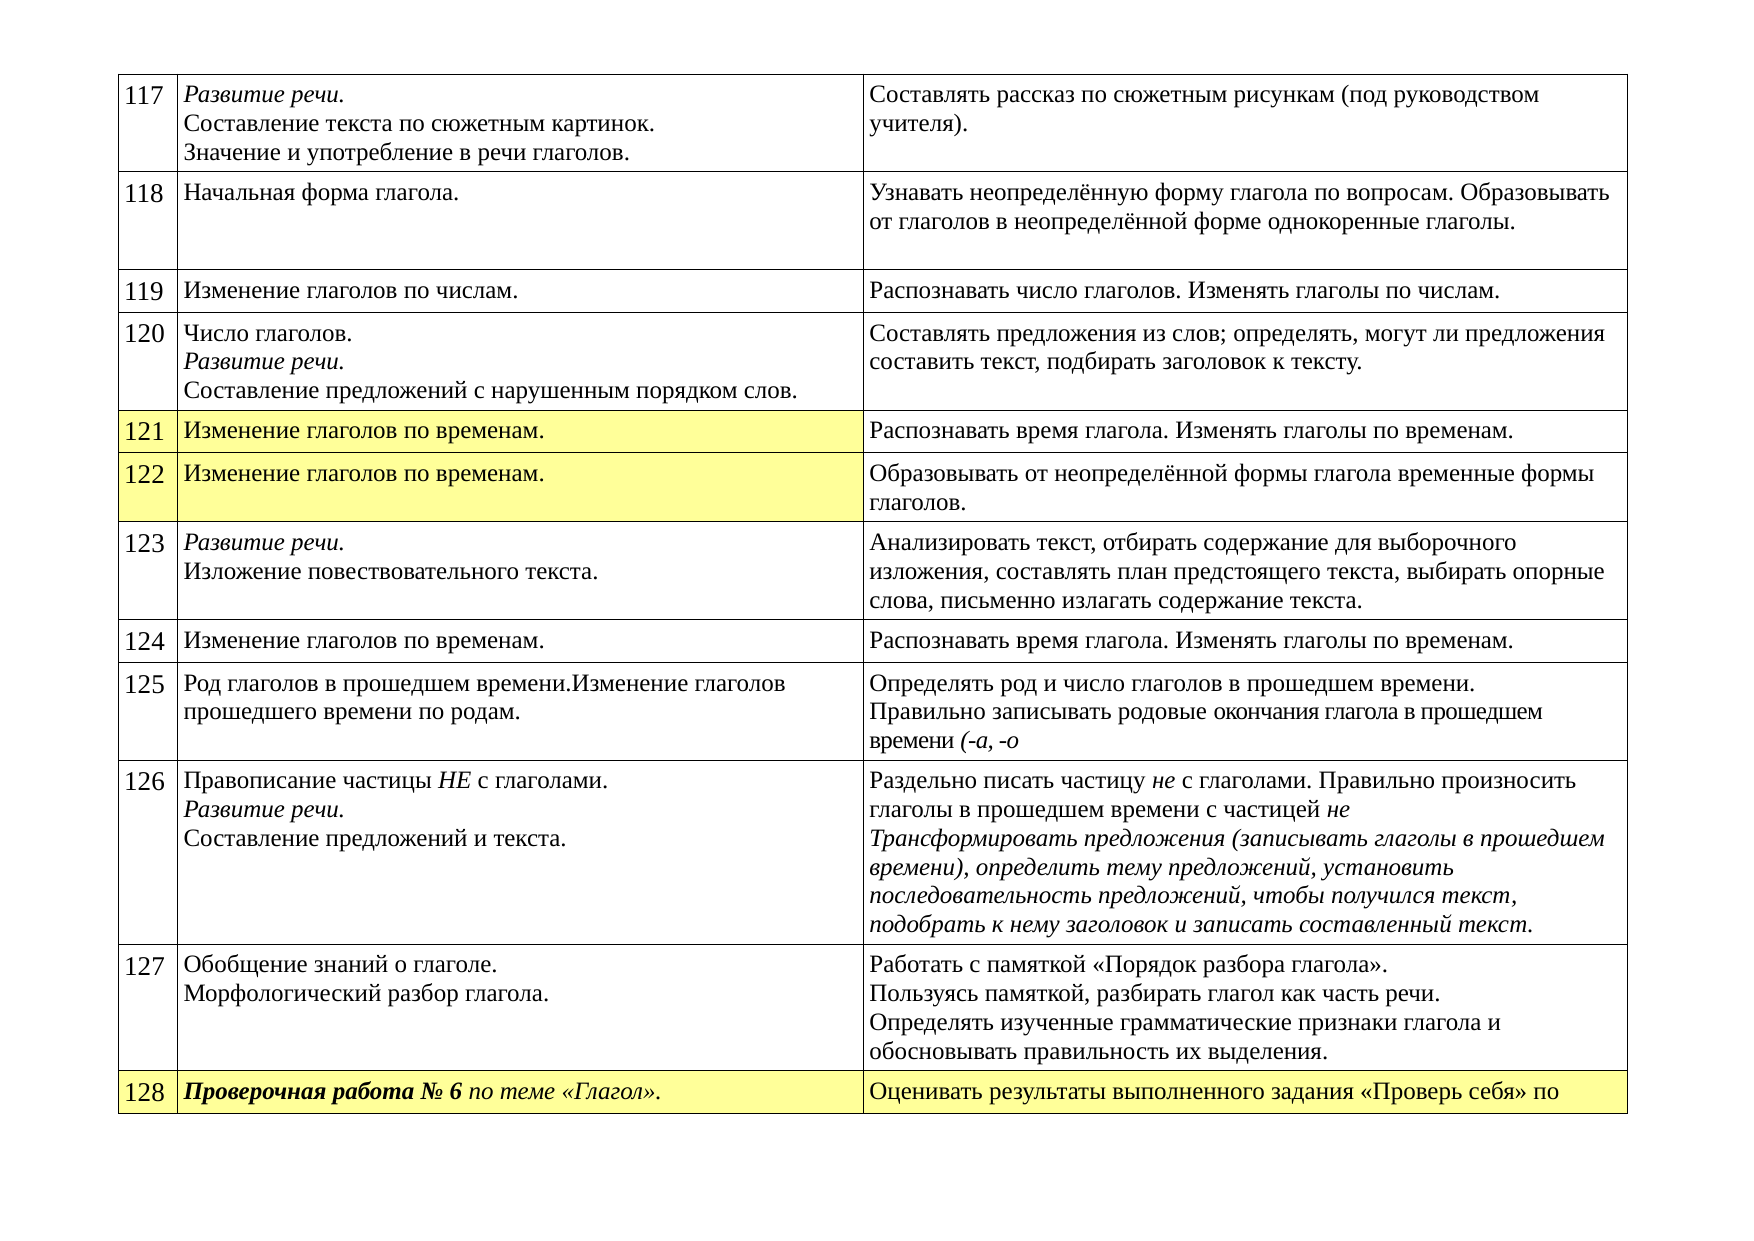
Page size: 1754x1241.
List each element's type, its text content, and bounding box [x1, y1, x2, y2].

table_cell Правописание частицы НЕ с глаголами. Развитие речи. Составление предложений и текста. [178, 761, 863, 944]
table_cell 127 [119, 945, 177, 1070]
table_cell 118 [119, 172, 177, 269]
table_cell Развитие речи. Изложение повествовательного текста. [178, 522, 863, 619]
table_cell 124 [119, 620, 177, 662]
table_cell Развитие речи. Составление текста по сюжетным картинок. Значение и употребление в речи глаголов. [178, 75, 863, 171]
table_cell Оценивать результаты выполненного задания «Проверь себя» по [864, 1071, 1627, 1113]
table_cell 120 [119, 313, 177, 409]
table_cell 117 [119, 75, 177, 171]
table_cell Определять род и число глаголов в прошедшем времени. Правильно записывать родовые окончания глагола в прошедшем времени (-а, -о [864, 663, 1627, 760]
table_cell Число глаголов. Развитие речи. Составление предложений с нарушенным порядком слов. [178, 313, 863, 409]
table_cell Распознавать время глагола. Изменять глаголы по временам. [864, 411, 1627, 452]
table_cell Изменение глаголов по временам. [178, 411, 863, 452]
table_cell 119 [119, 270, 177, 312]
table_cell Раздельно писать частицу не с глаголами. Правильно произносить глаголы в прошедшем времени с частицей не Трансформировать предложения (записывать глаголы в прошедшем времени), определить тему предложений, установить последовательность предложений, чтобы получился текст, подобрать к нему заголовок и записать составленный текст. [864, 761, 1627, 944]
table_cell Изменение глаголов по временам. [178, 620, 863, 662]
table_cell Распознавать число глаголов. Изменять глаголы по числам. [864, 270, 1627, 312]
table_cell 122 [119, 453, 177, 521]
table_cell Начальная форма глагола. [178, 172, 863, 269]
table_cell 121 [119, 411, 177, 452]
table_cell 125 [119, 663, 177, 760]
table_cell Узнавать неопределённую форму глагола по вопросам. Образовывать от глаголов в неопределённой форме однокоренные глаголы. [864, 172, 1627, 269]
table_cell Проверочная работа № 6 по теме «Глагол». [178, 1071, 863, 1113]
table_cell Анализировать текст, отбирать содержание для выборочного изложения, составлять план предстоящего текста, выбирать опорные слова, письменно излагать содержание текста. [864, 522, 1627, 619]
table_cell 126 [119, 761, 177, 944]
table_cell Обобщение знаний о глаголе. Морфологический разбор глагола. [178, 945, 863, 1070]
table_cell 128 [119, 1071, 177, 1113]
table_cell 123 [119, 522, 177, 619]
table_cell Работать с памяткой «Порядок разбора глагола». Пользуясь памяткой, разбирать глагол как часть речи. Определять изученные грамматические признаки глагола и обосновывать правильность их выделения. [864, 945, 1627, 1070]
table_cell Образовывать от неопределённой формы глагола временные формы глаголов. [864, 453, 1627, 521]
table_cell Род глаголов в прошедшем времени.Изменение глаголов прошедшего времени по родам. [178, 663, 863, 760]
table_cell Изменение глаголов по временам. [178, 453, 863, 521]
table_cell Составлять предложения из слов; определять, могут ли предложения составить текст, подбирать заголовок к тексту. [864, 313, 1627, 409]
table_cell Изменение глаголов по числам. [178, 270, 863, 312]
table_cell Распознавать время глагола. Изменять глаголы по временам. [864, 620, 1627, 662]
table_cell Составлять рассказ по сюжетным рисункам (под руководством учителя). [864, 75, 1627, 171]
